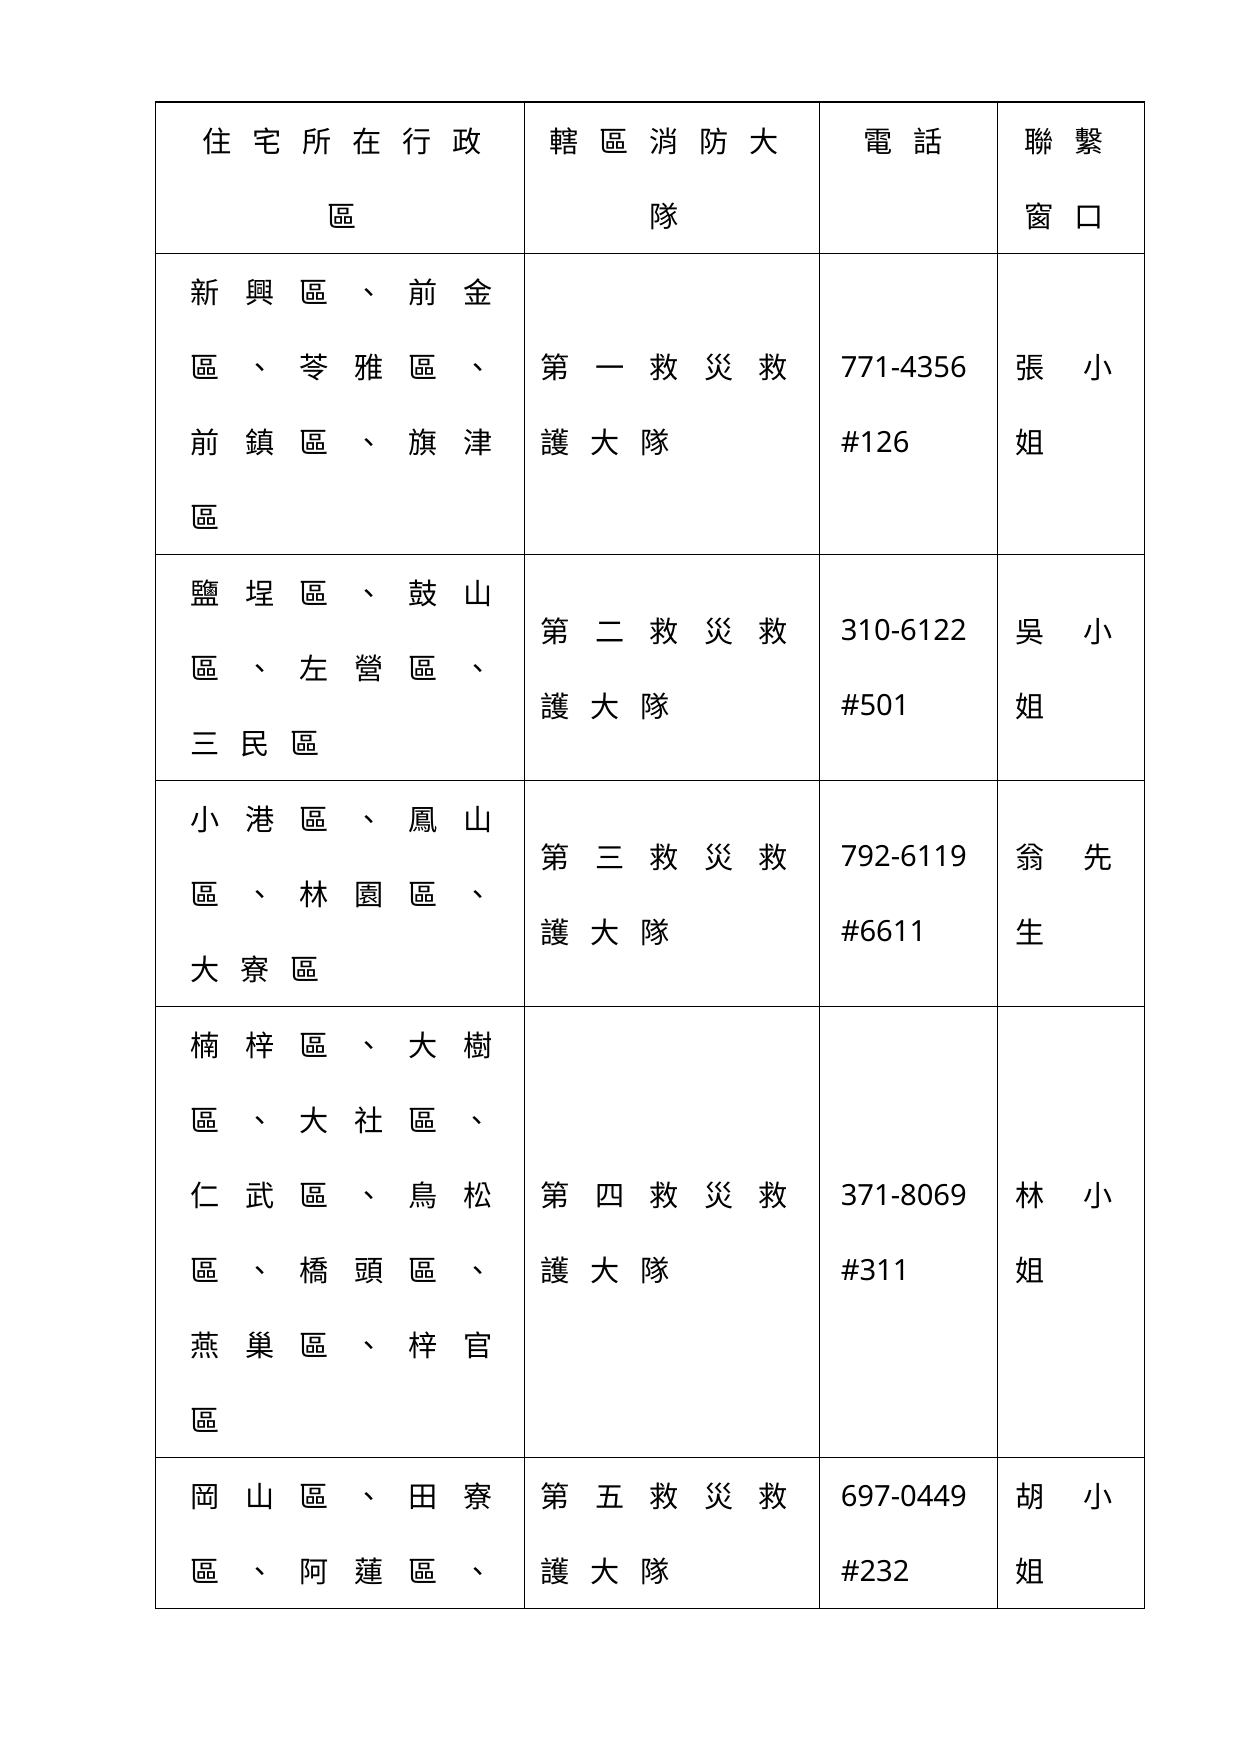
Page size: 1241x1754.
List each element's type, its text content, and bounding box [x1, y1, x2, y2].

table_cell 第三救災救護大隊 [525, 781, 819, 1006]
table_cell 新興區、前金區、苓雅區、前鎮區、旗津區 [156, 254, 524, 553]
table_cell 771-4356 #126 [820, 254, 997, 553]
table_cell 胡小姐 [998, 1458, 1144, 1608]
table_cell 310-6122 #501 [820, 555, 997, 779]
table_header 住宅所在行政區 [156, 103, 524, 252]
table_cell 岡山區、田寮區、阿蓮區、 [156, 1458, 524, 1608]
table_header 聯繫窗口 [998, 103, 1144, 252]
table_cell 第一救災救護大隊 [525, 254, 819, 553]
table_cell 第五救災救護大隊 [525, 1458, 819, 1608]
table_cell 楠梓區、大樹區、大社區、仁武區、鳥松區、橋頭區、燕巢區、梓官區 [156, 1007, 524, 1457]
table_header 電話 [820, 103, 997, 252]
table_cell 林小姐 [998, 1007, 1144, 1457]
table_cell 371-8069 #311 [820, 1007, 997, 1457]
table_cell 697-0449 #232 [820, 1458, 997, 1608]
table_cell 小港區、鳳山區、林園區、大寮區 [156, 781, 524, 1006]
table_cell 第四救災救護大隊 [525, 1007, 819, 1457]
table_cell 鹽埕區、鼓山區、左營區、三民區 [156, 555, 524, 779]
table_cell 792-6119 #6611 [820, 781, 997, 1006]
table_header 轄區消防大隊 [525, 103, 819, 252]
table_cell 吳小姐 [998, 555, 1144, 779]
table_cell 張小姐 [998, 254, 1144, 553]
table_cell 第二救災救護大隊 [525, 555, 819, 779]
table_cell 翁先生 [998, 781, 1144, 1006]
